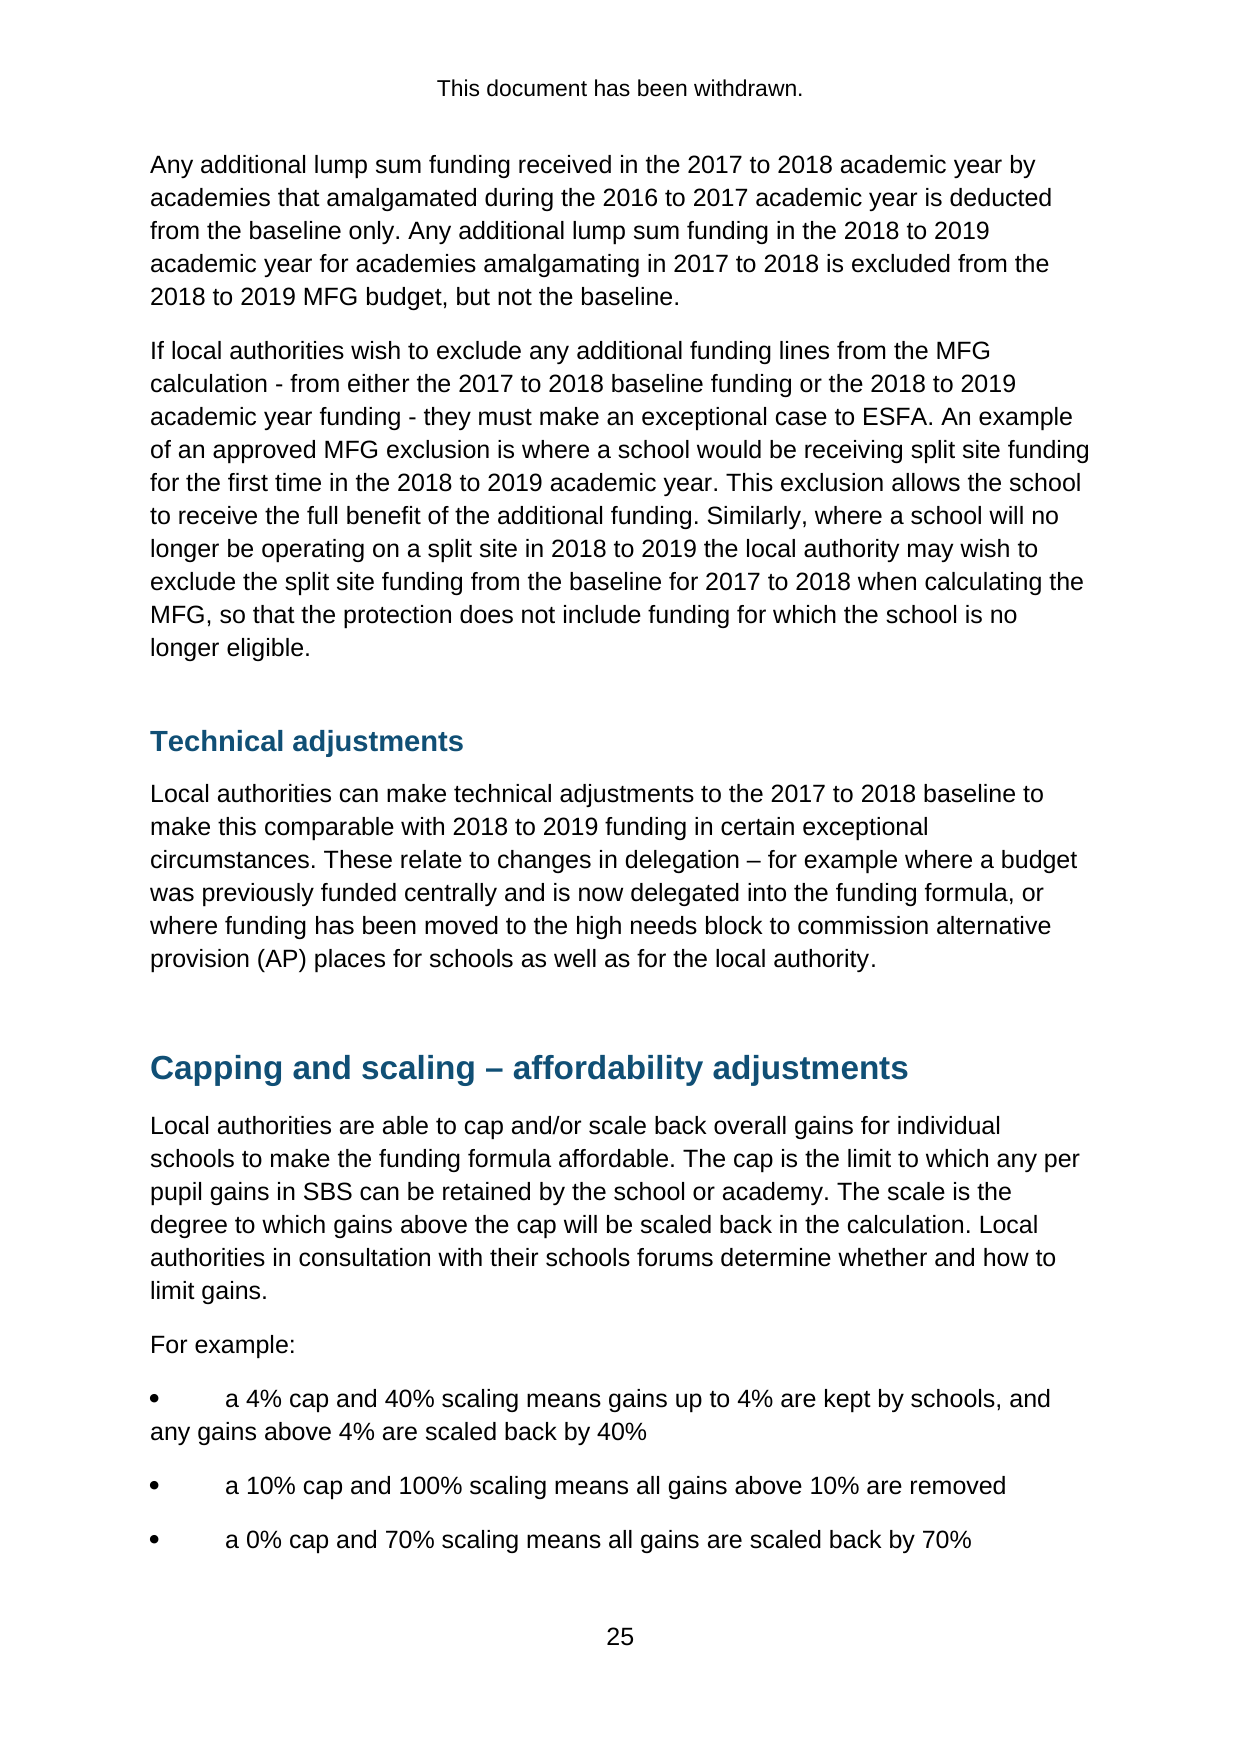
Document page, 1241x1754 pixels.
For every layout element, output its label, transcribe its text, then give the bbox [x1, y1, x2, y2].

list a 4% cap and 40% scaling means gains up to 4% are kept by schools, and any gains above 4% are scaled back by 40% [150, 1384, 1093, 1446]
text Any additional lump sum funding received in the 2017 to 2018 academic year by academies that amalgamated during the 2016 to 2017 academic year is deducted from the baseline only. Any additional lump sum funding in the 2018 to 2019 academic year for academies amalgamating in 2017 to 2018 is excluded from the 2018 to 2019 MFG budget, but not the baseline. [150, 150, 1093, 311]
list a 0% cap and 70% scaling means all gains are scaled back by 70% [150, 1525, 1093, 1554]
text For example: [150, 1330, 1093, 1359]
list a 10% cap and 100% scaling means all gains above 10% are removed [150, 1471, 1093, 1500]
text Local authorities are able to cap and/or scale back overall gains for individual schools to make the funding formula affordable. The cap is the limit to which any per pupil gains in SBS can be retained by the school or academy. The scale is the degree to which gains above the cap will be scaled back in the calculation. Local authorities in consultation with their schools forums determine whether and how to limit gains. [150, 1111, 1093, 1305]
subtitle Technical adjustments [150, 724, 1090, 758]
text If local authorities wish to exclude any additional funding lines from the MFG calculation - from either the 2017 to 2018 baseline funding or the 2018 to 2019 academic year funding - they must make an exceptional case to ESFA. An example of an approved MFG exclusion is where a school would be receiving split site funding for the first time in the 2018 to 2019 academic year. This exclusion allows the school to receive the full benefit of the additional funding. Similarly, where a school will no longer be operating on a split site in 2018 to 2019 the local authority may wish to exclude the split site funding from the baseline for 2017 to 2018 when calculating the MFG, so that the protection does not include funding for which the school is no longer eligible. [150, 336, 1093, 662]
subtitle Capping and scaling – affordability adjustments [150, 1048, 1090, 1086]
text Local authorities can make technical adjustments to the 2017 to 2018 baseline to make this comparable with 2018 to 2019 funding in certain exceptional circumstances. These relate to changes in delegation – for example where a budget was previously funded centrally and is now delegated into the funding formula, or where funding has been moved to the high needs block to commission alternative provision (AP) places for schools as well as for the local authority. [150, 779, 1093, 973]
